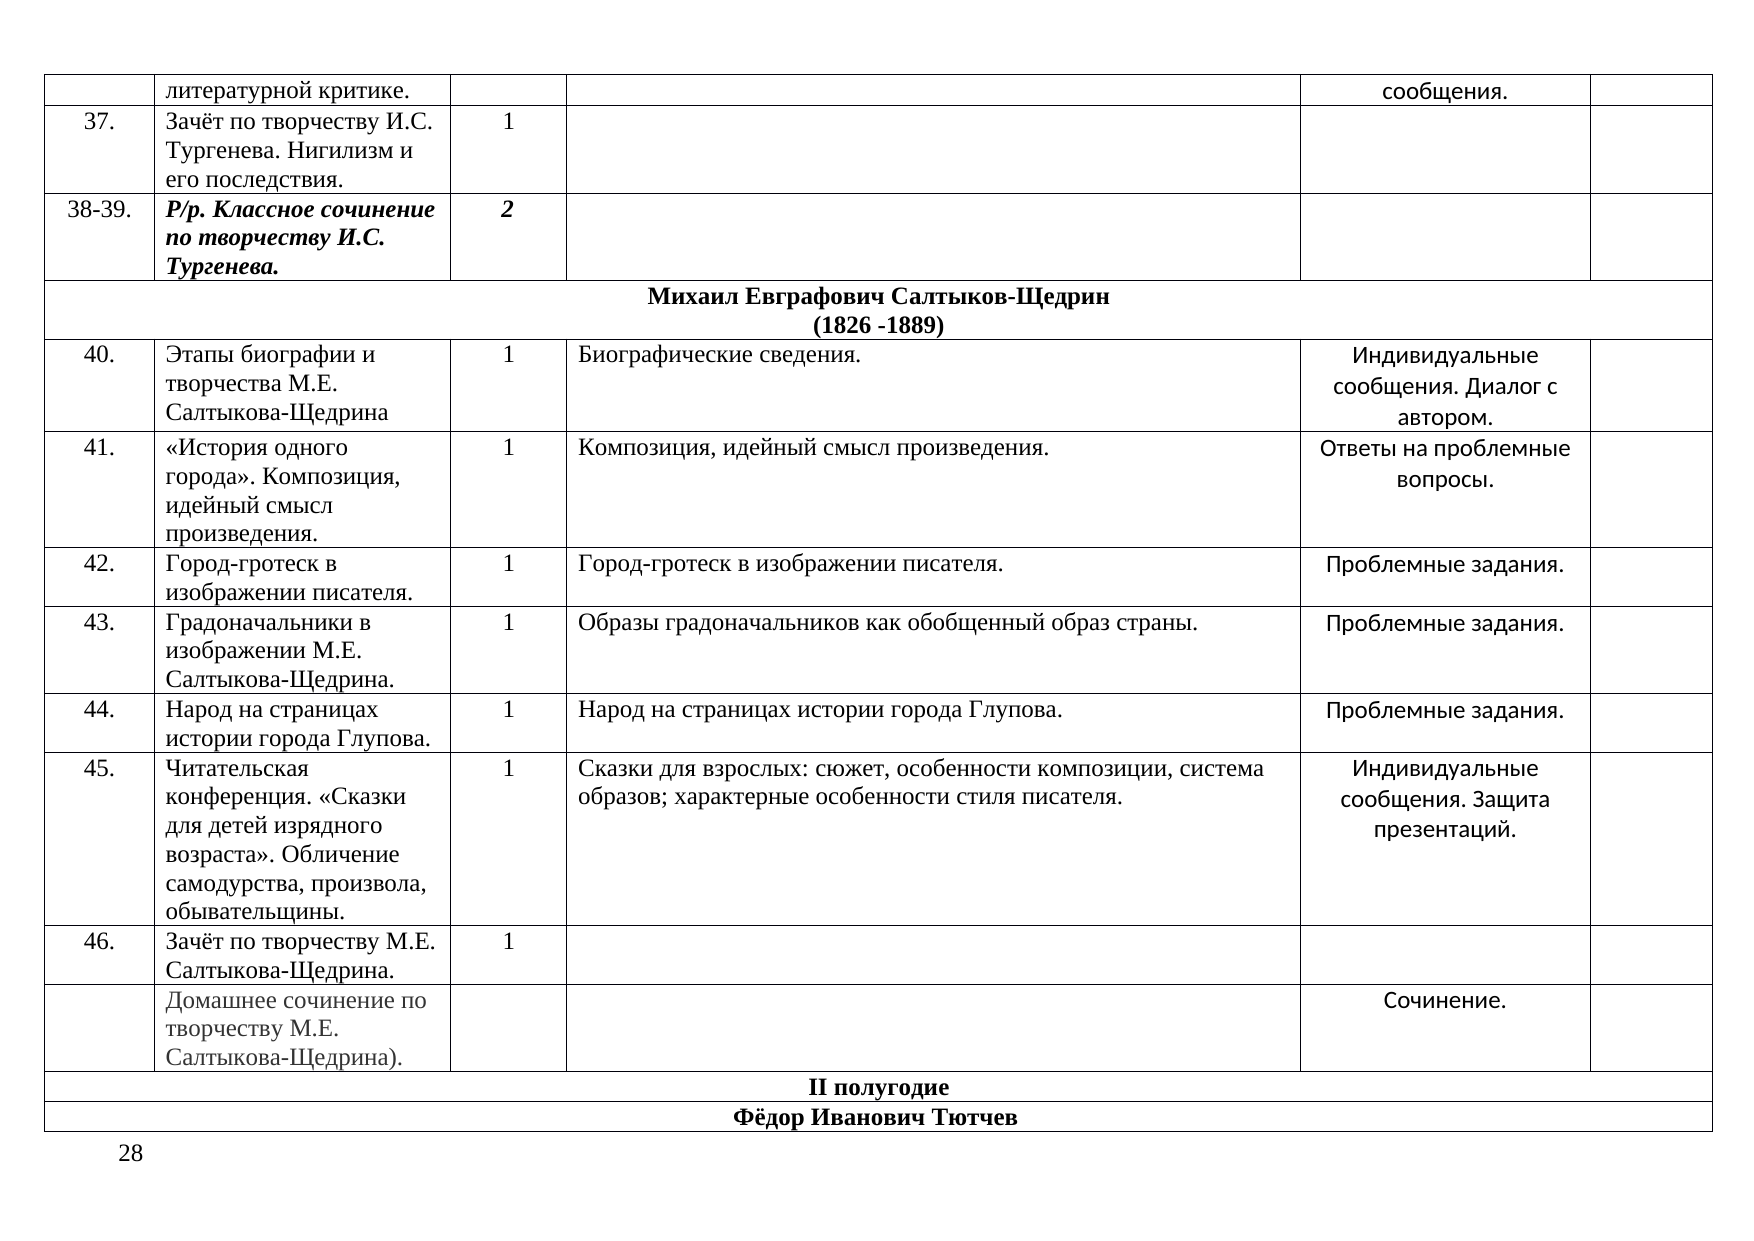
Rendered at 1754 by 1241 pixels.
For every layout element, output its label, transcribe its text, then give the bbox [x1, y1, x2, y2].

table_cell 45. [45, 753, 154, 925]
table_cell [1301, 194, 1590, 280]
table_cell [451, 75, 566, 105]
table_cell [1591, 548, 1712, 606]
table_cell 1 [451, 106, 566, 193]
table_cell Сказки для взрослых: сюжет, особенности композиции, система образов; характерные особенности стиля писателя. [567, 753, 1300, 925]
table_cell Проблемные задания. [1301, 548, 1590, 606]
table_cell [451, 985, 566, 1071]
table_cell Город-гротеск в изображении писателя. [155, 548, 450, 606]
table_cell сообщения. [1301, 75, 1590, 105]
table_cell 1 [451, 340, 566, 431]
table_cell 1 [451, 753, 566, 925]
table_cell [1591, 694, 1712, 752]
table_cell «История одного города». Композиция, идейный смысл произведения. [155, 432, 450, 547]
table_cell Зачёт по творчеству И.С. Тургенева. Нигилизм и его последствия. [155, 106, 450, 193]
table_cell [1591, 194, 1712, 280]
table_cell [1591, 607, 1712, 693]
table_cell [1591, 753, 1712, 925]
table_cell [567, 106, 1300, 193]
table_cell 1 [451, 694, 566, 752]
table_cell Биографические сведения. [567, 340, 1300, 431]
table_cell Читательская конференция. «Сказки для детей изрядного возраста». Обличение самодурства, произвола, обывательщины. [155, 753, 450, 925]
table_cell Образы градоначальников как обобщенный образ страны. [567, 607, 1300, 693]
table_cell Композиция, идейный смысл произведения. [567, 432, 1300, 547]
table_cell [1591, 340, 1712, 431]
table_cell [1591, 985, 1712, 1071]
table_cell 43. [45, 607, 154, 693]
table_cell 37. [45, 106, 154, 193]
table_cell Народ на страницах истории города Глупова. [567, 694, 1300, 752]
table_cell [1301, 106, 1590, 193]
table_cell Сочинение. [1301, 985, 1590, 1071]
table_cell [1591, 106, 1712, 193]
table_cell Проблемные задания. [1301, 694, 1590, 752]
table_cell Михаил Евграфович Салтыков-Щедрин (1826 -1889) [45, 281, 1712, 338]
table_cell 46. [45, 926, 154, 984]
table_cell Народ на страницах истории города Глупова. [155, 694, 450, 752]
table_cell Индивидуальные сообщения. Диалог с автором. [1301, 340, 1590, 431]
table_cell II полугодие [45, 1072, 1712, 1101]
table_cell [567, 985, 1300, 1071]
table_cell Индивидуальные сообщения. Защита презентаций. [1301, 753, 1590, 925]
table_cell 42. [45, 548, 154, 606]
table_cell Зачёт по творчеству М.Е. Салтыкова-Щедрина. [155, 926, 450, 984]
table_cell 44. [45, 694, 154, 752]
table_cell [1591, 432, 1712, 547]
table_cell 40. [45, 340, 154, 431]
table_cell [567, 926, 1300, 984]
table_cell 41. [45, 432, 154, 547]
table_cell [1301, 926, 1590, 984]
table_cell литературной критике. [155, 75, 450, 105]
table_cell [1591, 75, 1712, 105]
table_cell Этапы биографии и творчества М.Е. Салтыкова-Щедрина [155, 340, 450, 431]
table_cell Домашнее сочинение по творчеству М.Е. Салтыкова-Щедрина). [155, 985, 450, 1071]
table_cell [567, 194, 1300, 280]
table_cell Р/р. Классное сочинение по творчеству И.С. Тургенева. [155, 194, 450, 280]
table_cell [45, 75, 154, 105]
table_cell 2 [451, 194, 566, 280]
table_cell [45, 985, 154, 1071]
table_cell Ответы на проблемные вопросы. [1301, 432, 1590, 547]
table_cell [567, 75, 1300, 105]
table_cell 1 [451, 432, 566, 547]
table_cell [1591, 926, 1712, 984]
table_cell Фёдор Иванович Тютчев [45, 1102, 1712, 1131]
table_cell 1 [451, 548, 566, 606]
table_cell Проблемные задания. [1301, 607, 1590, 693]
table_cell 1 [451, 607, 566, 693]
table_cell 38-39. [45, 194, 154, 280]
table_cell Город-гротеск в изображении писателя. [567, 548, 1300, 606]
table_cell Градоначальники в изображении М.Е. Салтыкова-Щедрина. [155, 607, 450, 693]
table_cell 1 [451, 926, 566, 984]
